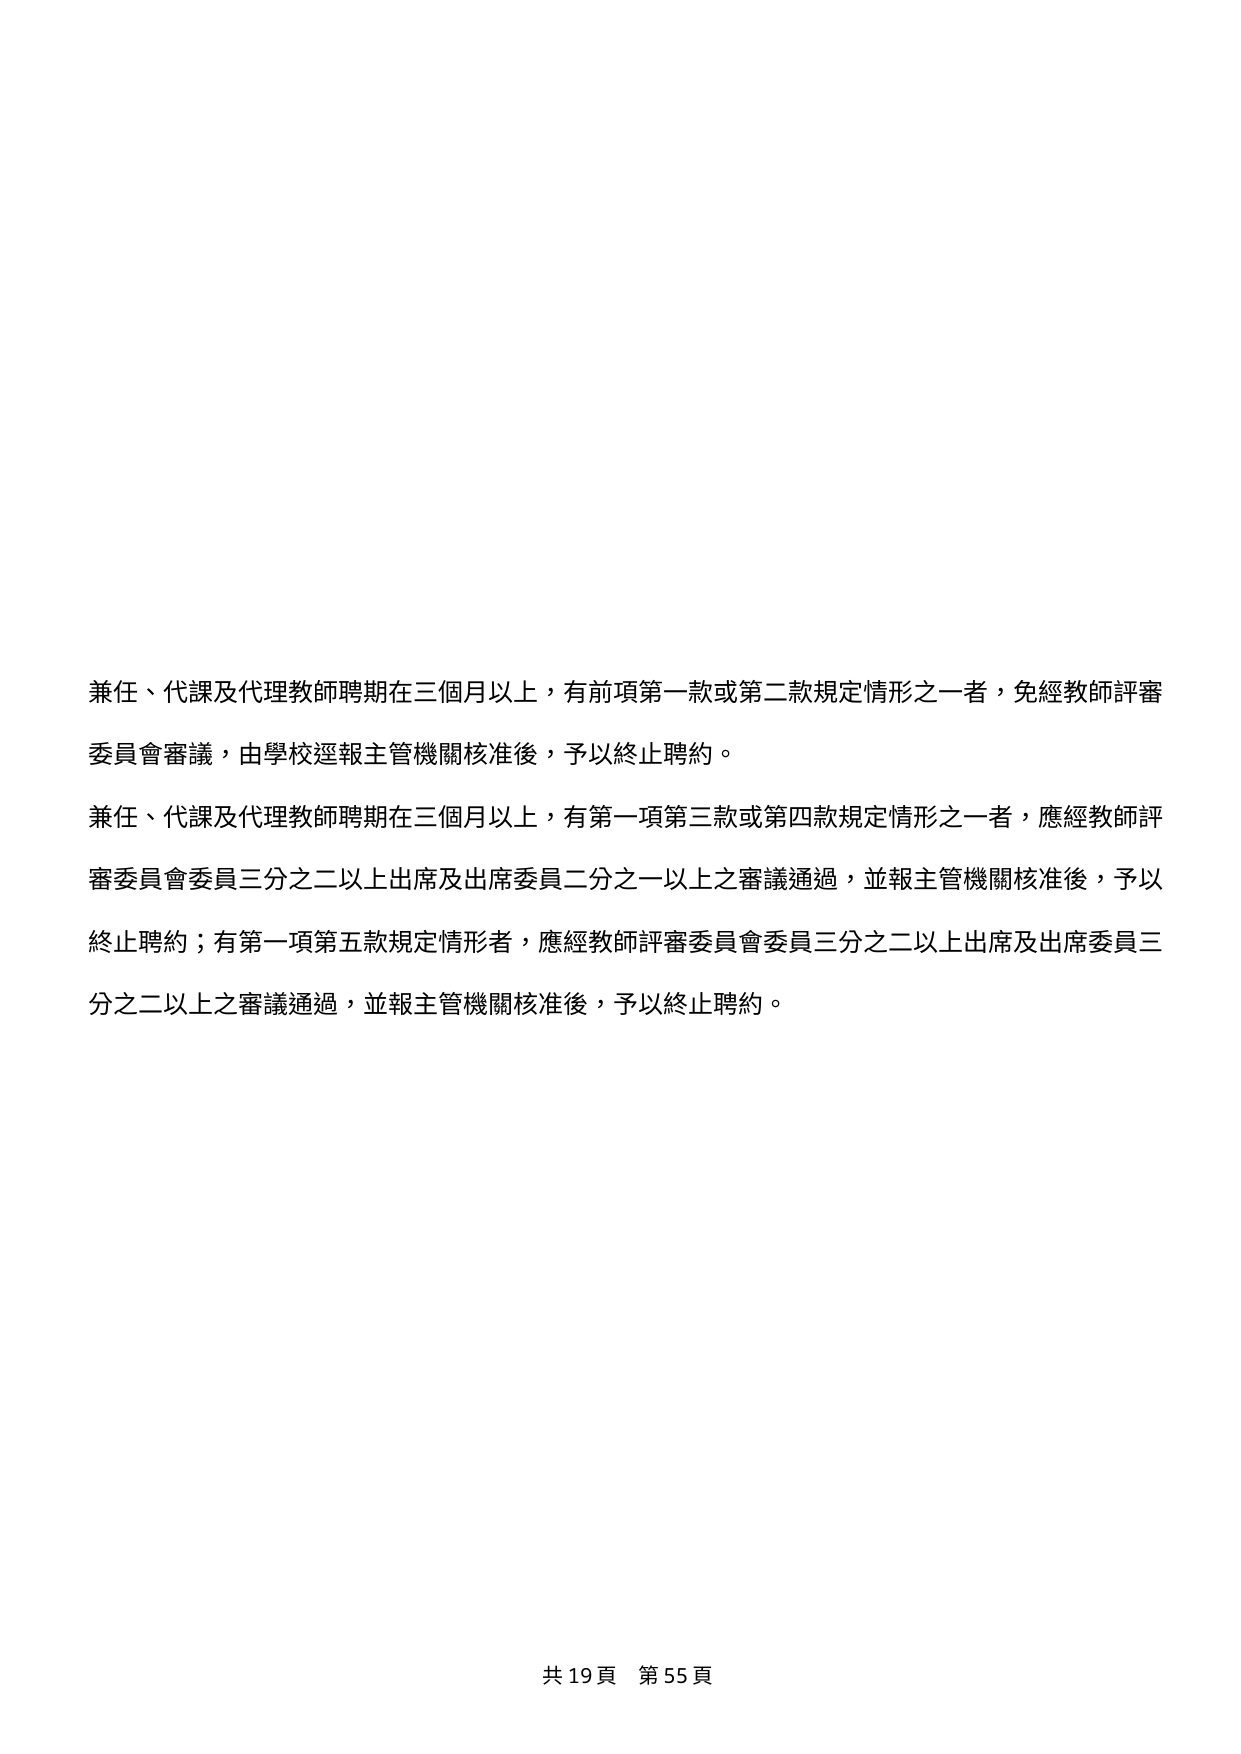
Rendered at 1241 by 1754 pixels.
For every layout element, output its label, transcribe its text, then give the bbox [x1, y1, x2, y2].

text 兼任、代課及代理教師聘期在三個月以上，有前項第一款或第二款規定情形之一者，免經教師評審委員會審議，由學校逕報主管機關核准後，予以終止聘約。 [89, 648, 1167, 773]
text 兼任、代課及代理教師聘期在三個月以上，有第一項第三款或第四款規定情形之一者，應經教師評審委員會委員三分之二以上出席及出席委員二分之一以上之審議通過，並報主管機關核准後，予以終止聘約；有第一項第五款規定情形者，應經教師評審委員會委員三分之二以上出席及出席委員三分之二以上之審議通過，並報主管機關核准後，予以終止聘約。 [89, 773, 1167, 1023]
